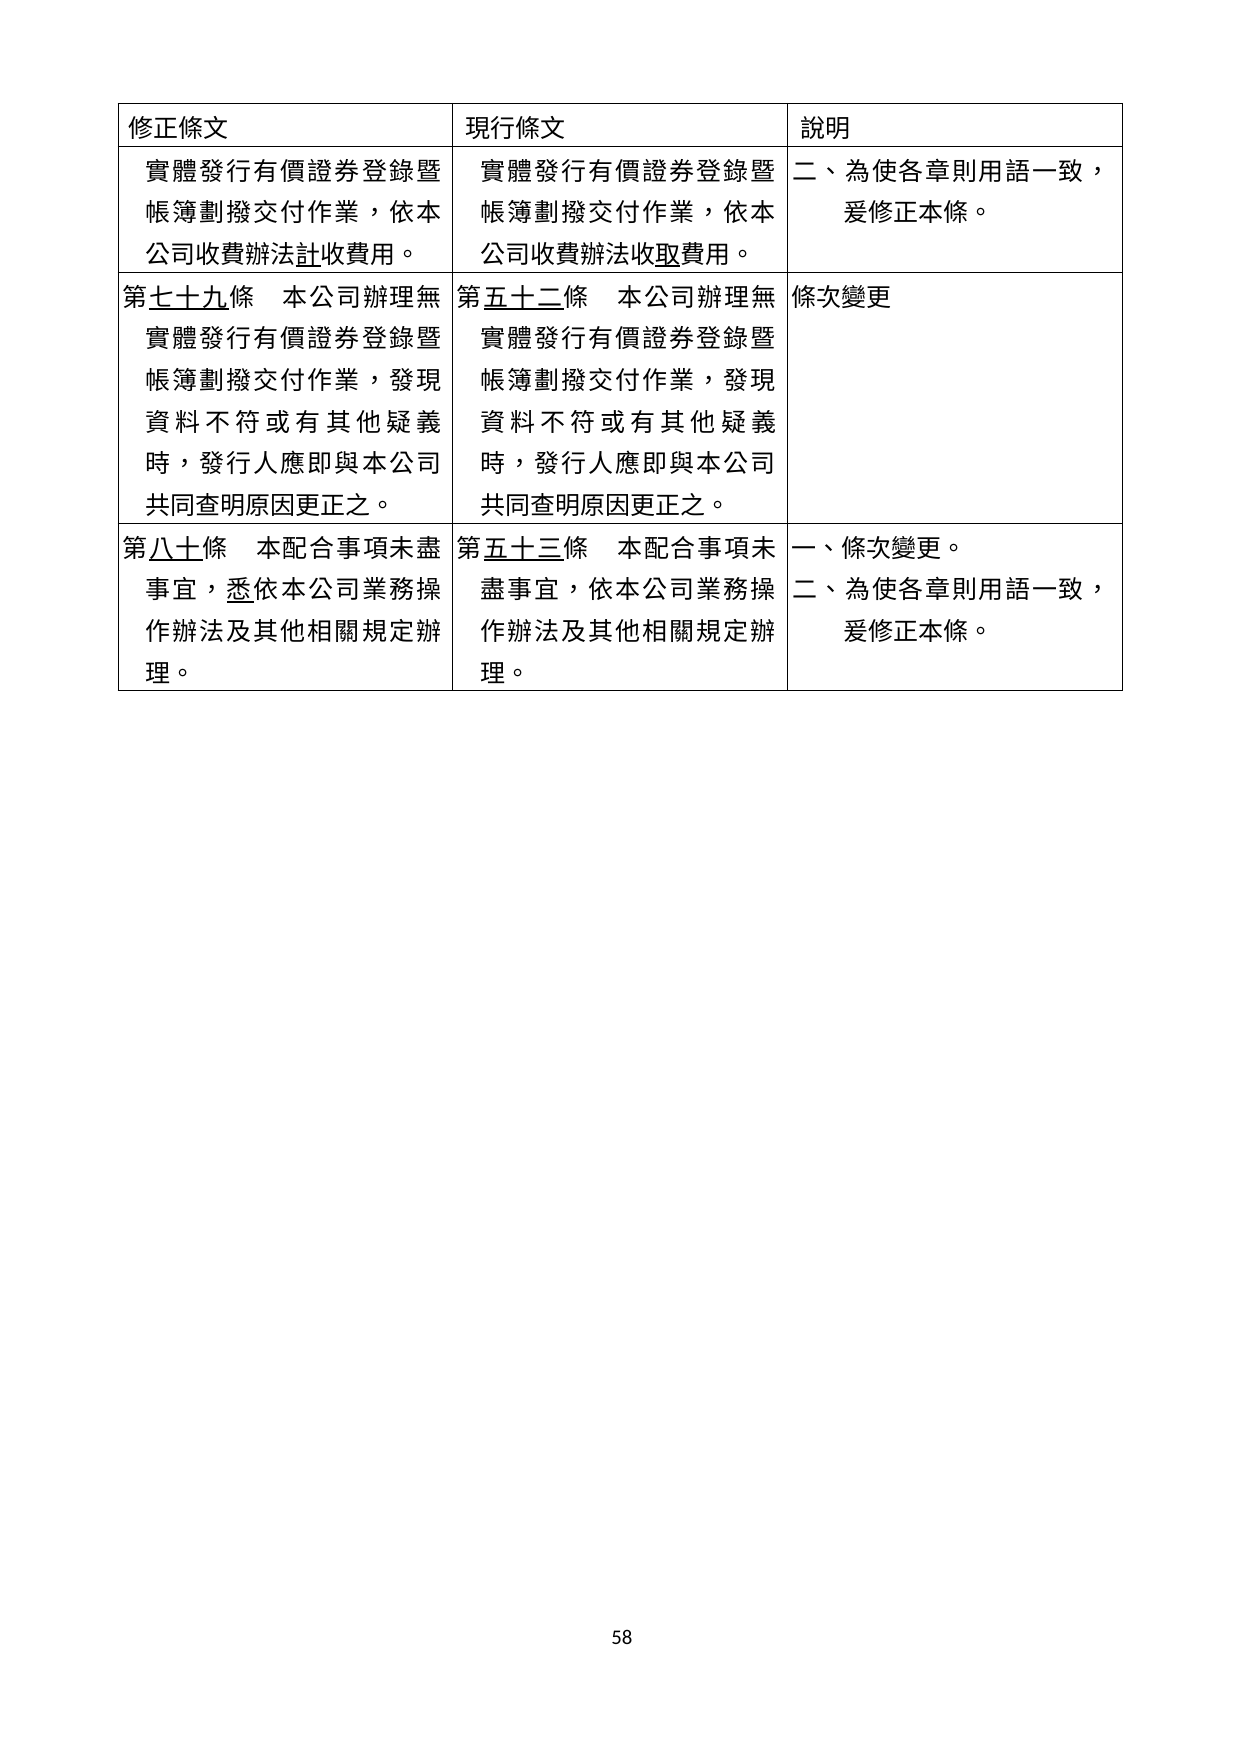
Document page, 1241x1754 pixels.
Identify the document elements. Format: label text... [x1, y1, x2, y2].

table_cell 第七十九條 本公司辦理無實體發行有價證券登錄暨帳簿劃撥交付作業，發現資料不符或有其他疑義時，發行人應即與本公司共同查明原因更正之。 [119, 273, 452, 523]
table_cell 第五十三條 本配合事項未盡事宜，依本公司業務操作辦法及其他相關規定辦理。 [453, 524, 787, 690]
table_cell 第五十二條 本公司辦理無實體發行有價證券登錄暨帳簿劃撥交付作業，發現資料不符或有其他疑義時，發行人應即與本公司共同查明原因更正之。 [453, 273, 787, 523]
table_cell 二、為使各章則用語一致，爰修正本條。 [788, 147, 1122, 272]
table_cell 條次變更 [788, 273, 1122, 523]
table_cell 實體發行有價證券登錄暨帳簿劃撥交付作業，依本公司收費辦法計收費用。 [119, 147, 452, 272]
table_cell 實體發行有價證券登錄暨帳簿劃撥交付作業，依本公司收費辦法收取費用。 [453, 147, 787, 272]
table_header 修正條文 [119, 104, 452, 146]
table_header 說明 [788, 104, 1122, 146]
table_cell 第八十條 本配合事項未盡事宜，悉依本公司業務操作辦法及其他相關規定辦理。 [119, 524, 452, 690]
table_header 現行條文 [453, 104, 787, 146]
table_cell 一、條次變更。 二、為使各章則用語一致，爰修正本條。 [788, 524, 1122, 690]
